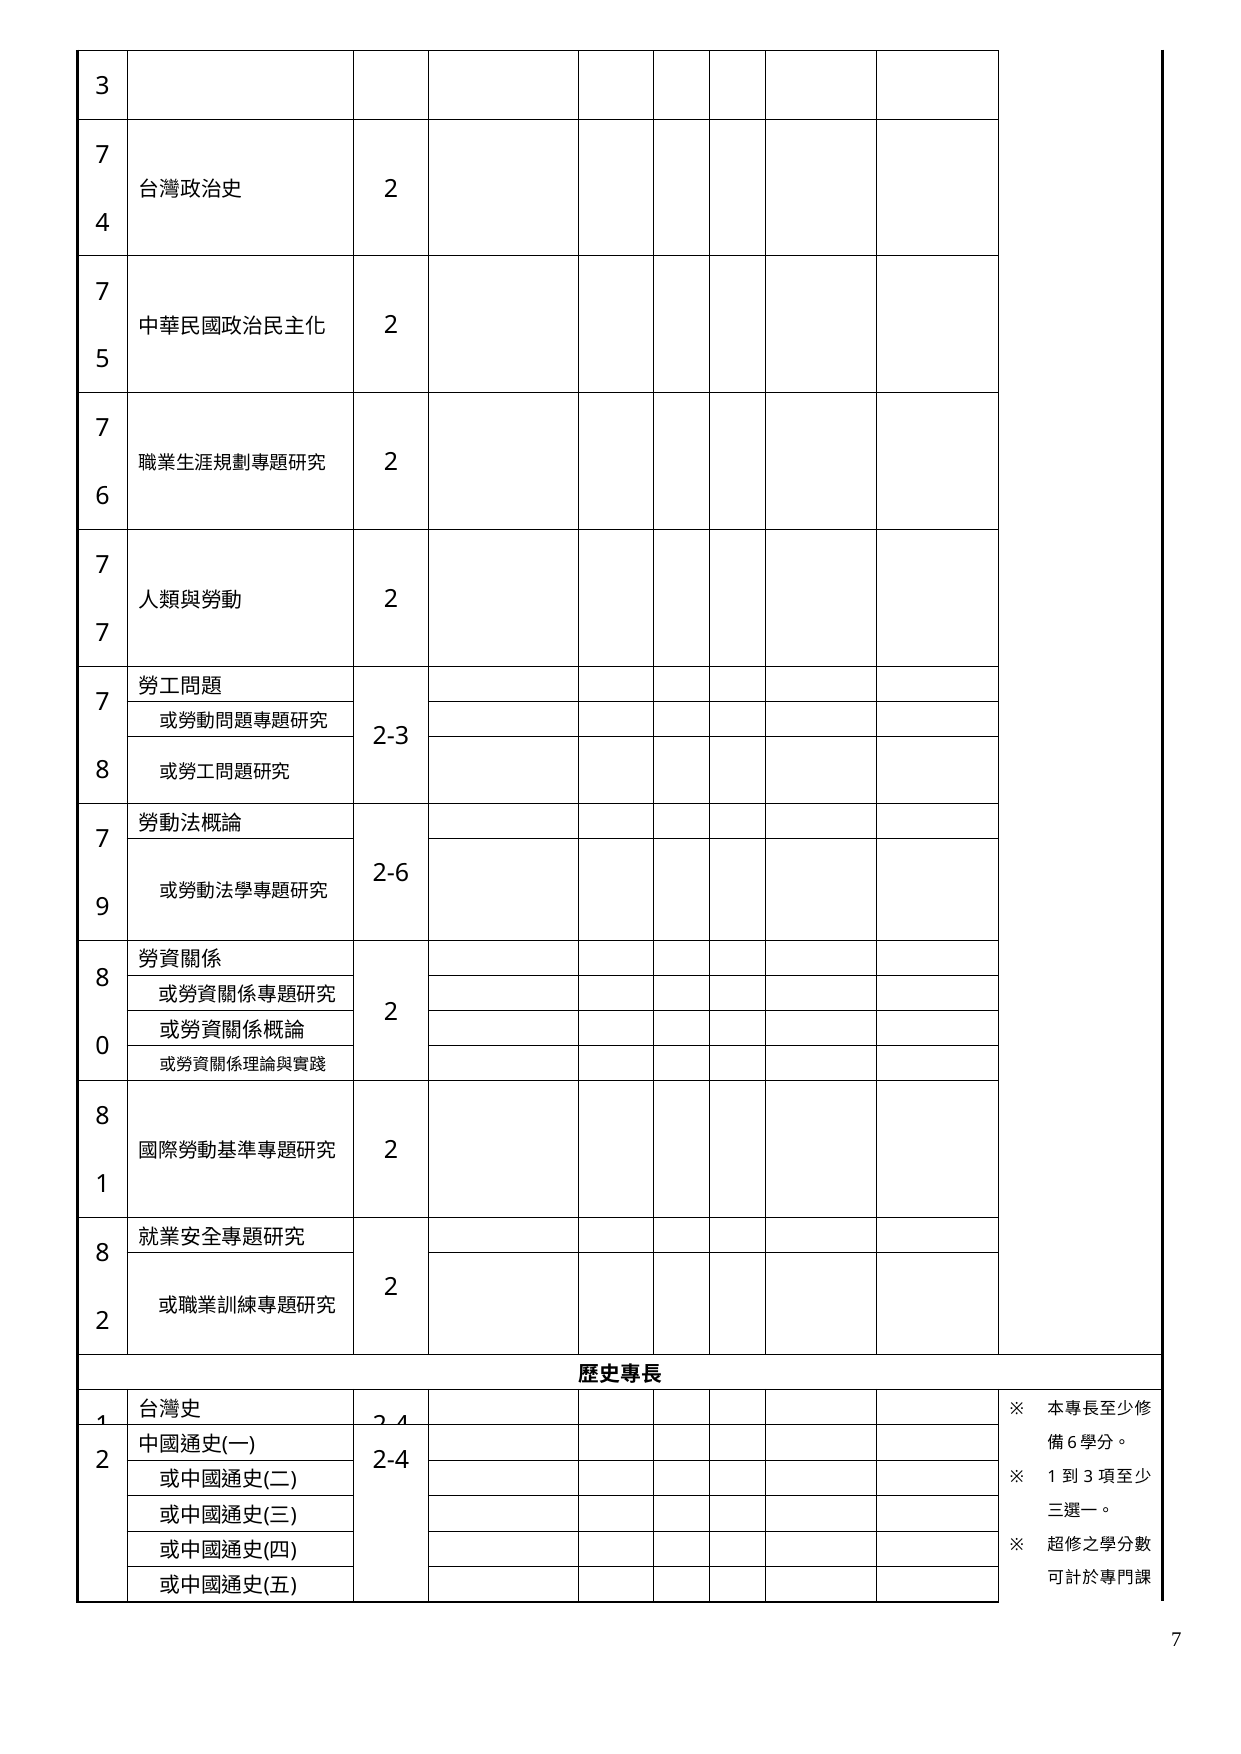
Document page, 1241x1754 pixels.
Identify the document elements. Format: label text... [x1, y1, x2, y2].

table_cell [710, 393, 765, 529]
table_cell 2-4 [354, 1390, 428, 1424]
table_cell [654, 1425, 709, 1460]
table_cell [579, 1081, 653, 1217]
table_cell [877, 976, 998, 1010]
table_cell [766, 256, 876, 392]
table_cell 2 [79, 1425, 127, 1601]
table_cell 81 [79, 1081, 127, 1217]
table_cell [877, 1496, 998, 1531]
table_cell 2 [354, 1081, 428, 1217]
table_cell [877, 1081, 998, 1217]
table_cell [429, 667, 578, 701]
table_cell [654, 1461, 709, 1495]
table_cell [877, 1218, 998, 1252]
table_cell 或勞資關係專題研究 [128, 976, 353, 1010]
table_cell 歷史專長 [79, 1355, 1161, 1389]
table_cell 或中國通史(三) [128, 1496, 353, 1531]
table_cell 國際勞動基準專題研究 [128, 1081, 353, 1217]
table_cell 2-4 [354, 1425, 428, 1601]
table_cell 勞動法概論 [128, 804, 353, 838]
table_cell 2 [354, 393, 428, 529]
table_cell [429, 1425, 578, 1460]
table_cell [877, 737, 998, 803]
table_cell [654, 737, 709, 803]
table_cell [766, 804, 876, 838]
table_cell [579, 1567, 653, 1601]
table_cell [877, 1425, 998, 1460]
table_cell [710, 941, 765, 975]
table_cell [766, 51, 876, 118]
table_cell 2-3 [354, 667, 428, 803]
table_cell [710, 1532, 765, 1566]
table_cell [710, 51, 765, 118]
table_cell [766, 1011, 876, 1045]
table_cell [654, 51, 709, 118]
table_cell [999, 392, 1161, 529]
table_cell [429, 1567, 578, 1601]
table_cell [429, 702, 578, 736]
table_cell 74 [79, 120, 127, 255]
table_cell [999, 940, 1161, 975]
table_cell [877, 1046, 998, 1080]
table_cell [766, 839, 876, 940]
table_cell [429, 1218, 578, 1252]
table_cell [999, 666, 1161, 701]
table_cell [710, 1390, 765, 1424]
table_cell [999, 1252, 1161, 1354]
table_cell 職業生涯規劃專題研究 [128, 393, 353, 529]
table_cell [877, 839, 998, 940]
table_cell [429, 976, 578, 1010]
table_cell 中國通史(一) [128, 1425, 353, 1460]
table_cell [429, 393, 578, 529]
table_cell [877, 702, 998, 736]
table_cell [579, 976, 653, 1010]
table_cell 或職業訓練專題研究 [128, 1253, 353, 1354]
table_cell [654, 1046, 709, 1080]
table_cell 台灣史 [128, 1390, 353, 1424]
table_cell 2 [354, 941, 428, 1080]
table_cell [429, 804, 578, 838]
table_cell 勞資關係 [128, 941, 353, 975]
table_cell [429, 1461, 578, 1495]
table_cell 80 [79, 941, 127, 1080]
table_cell 2 [354, 530, 428, 666]
table_cell 82 [79, 1218, 127, 1354]
table_cell 77 [79, 530, 127, 666]
table_cell [877, 941, 998, 975]
table_cell [999, 119, 1161, 255]
table_cell [766, 976, 876, 1010]
table_cell [429, 737, 578, 803]
table_cell [999, 838, 1161, 940]
table_cell [999, 736, 1161, 803]
table_cell [429, 1081, 578, 1217]
table_cell [710, 702, 765, 736]
table_cell [766, 941, 876, 975]
table_cell [710, 737, 765, 803]
table_cell [710, 1461, 765, 1495]
table_cell [710, 1081, 765, 1217]
table_cell [579, 1046, 653, 1080]
table_cell [654, 1081, 709, 1217]
table_cell [654, 393, 709, 529]
table_cell [654, 667, 709, 701]
table_cell [766, 667, 876, 701]
table_cell [710, 1425, 765, 1460]
table_cell 勞工問題 [128, 667, 353, 701]
table_cell [877, 1390, 998, 1424]
table_cell [766, 530, 876, 666]
table_cell [877, 1532, 998, 1566]
table_cell [429, 51, 578, 118]
table_cell 或勞資關係理論與實踐 [128, 1046, 353, 1080]
table_cell [710, 256, 765, 392]
table_cell 本專長至少修備6學分。 1到3項至少三選一。 超修之學分數可計於專門課 [999, 1390, 1161, 1601]
table_cell 或中國通史(二) [128, 1461, 353, 1495]
table_cell 78 [79, 667, 127, 803]
table_cell [999, 1080, 1161, 1217]
table_cell [877, 530, 998, 666]
table_cell [579, 1218, 653, 1252]
table_cell [654, 1253, 709, 1354]
table_cell [877, 393, 998, 529]
table_cell [429, 839, 578, 940]
table_cell [429, 1496, 578, 1531]
table_cell 就業安全專題研究 [128, 1218, 353, 1252]
table_cell [579, 1425, 653, 1460]
table_cell [579, 530, 653, 666]
table_cell [354, 51, 428, 118]
table_cell 2-6 [354, 804, 428, 940]
table_cell [766, 1425, 876, 1460]
table_cell [654, 1567, 709, 1601]
table_cell [579, 1011, 653, 1045]
table_cell [766, 1496, 876, 1531]
table_cell 3 [79, 51, 127, 118]
table_cell [429, 530, 578, 666]
table_cell 1 [79, 1390, 127, 1424]
table_cell 人類與勞動 [128, 530, 353, 666]
table_cell [877, 1253, 998, 1354]
table_cell 或中國通史(五) [128, 1567, 353, 1601]
table_cell [710, 1011, 765, 1045]
table_cell [766, 1253, 876, 1354]
table_cell [579, 737, 653, 803]
table_cell [877, 1567, 998, 1601]
table_cell [579, 839, 653, 940]
table_cell [579, 941, 653, 975]
table_cell 台灣政治史 [128, 120, 353, 255]
table_cell [999, 803, 1161, 838]
table_cell [999, 50, 1161, 118]
table_cell [877, 667, 998, 701]
table_cell [654, 941, 709, 975]
table_cell [654, 1532, 709, 1566]
table_cell [710, 1046, 765, 1080]
table_cell [766, 1567, 876, 1601]
table_cell 75 [79, 256, 127, 392]
table_cell [766, 393, 876, 529]
table_cell [710, 839, 765, 940]
table_cell [999, 1217, 1161, 1252]
table_cell [999, 1010, 1161, 1045]
table_cell [766, 1081, 876, 1217]
table_cell 76 [79, 393, 127, 529]
table_cell [710, 1496, 765, 1531]
table_cell [999, 255, 1161, 392]
table_cell [429, 1011, 578, 1045]
table_cell [654, 1390, 709, 1424]
table_cell [429, 1253, 578, 1354]
table_cell [766, 1532, 876, 1566]
table_cell [579, 1461, 653, 1495]
table_cell [654, 839, 709, 940]
table_cell [654, 1496, 709, 1531]
table_cell [877, 120, 998, 255]
table_cell [710, 530, 765, 666]
table_cell [654, 256, 709, 392]
table_cell [654, 976, 709, 1010]
table_cell [579, 256, 653, 392]
table_cell [877, 256, 998, 392]
table_cell 或中國通史(四) [128, 1532, 353, 1566]
table_cell [710, 667, 765, 701]
table_cell [579, 667, 653, 701]
table_cell 中華民國政治民主化 [128, 256, 353, 392]
table_cell [654, 530, 709, 666]
table_cell 2 [354, 256, 428, 392]
table_cell [999, 529, 1161, 666]
table_cell [766, 1461, 876, 1495]
table_cell [766, 1218, 876, 1252]
table_cell [128, 51, 353, 118]
table_cell [654, 702, 709, 736]
table_cell [710, 976, 765, 1010]
table_cell [999, 1045, 1161, 1080]
table_cell [579, 120, 653, 255]
table_cell [999, 701, 1161, 736]
table_cell [766, 702, 876, 736]
table_cell [710, 120, 765, 255]
table_cell [999, 975, 1161, 1010]
table_cell [710, 1218, 765, 1252]
table_cell [579, 393, 653, 529]
table_cell 79 [79, 804, 127, 940]
table_cell [766, 1390, 876, 1424]
table_cell [877, 804, 998, 838]
table_cell [579, 1253, 653, 1354]
table_cell [766, 737, 876, 803]
table_cell [877, 1461, 998, 1495]
table_cell [710, 804, 765, 838]
table_cell [579, 1496, 653, 1531]
table_cell [579, 51, 653, 118]
table_cell [579, 1532, 653, 1566]
table_cell [429, 941, 578, 975]
table_cell 2 [354, 1218, 428, 1354]
table_cell [429, 1046, 578, 1080]
table_cell 或勞工問題研究 [128, 737, 353, 803]
table_cell [654, 804, 709, 838]
table_cell 或勞動法學專題研究 [128, 839, 353, 940]
table_cell [654, 1011, 709, 1045]
table_cell 或勞動問題專題研究 [128, 702, 353, 736]
table_cell [877, 51, 998, 118]
table_cell [429, 1390, 578, 1424]
table_cell 或勞資關係概論 [128, 1011, 353, 1045]
table_cell [654, 120, 709, 255]
table_cell [766, 1046, 876, 1080]
table_cell [877, 1011, 998, 1045]
table_cell 2 [354, 120, 428, 255]
table_cell [710, 1253, 765, 1354]
table_cell [579, 804, 653, 838]
table_cell [429, 1532, 578, 1566]
table_cell [429, 256, 578, 392]
table_cell [654, 1218, 709, 1252]
table_cell [579, 702, 653, 736]
table_cell [710, 1567, 765, 1601]
table_cell [766, 120, 876, 255]
table_cell [429, 120, 578, 255]
table_cell [579, 1390, 653, 1424]
